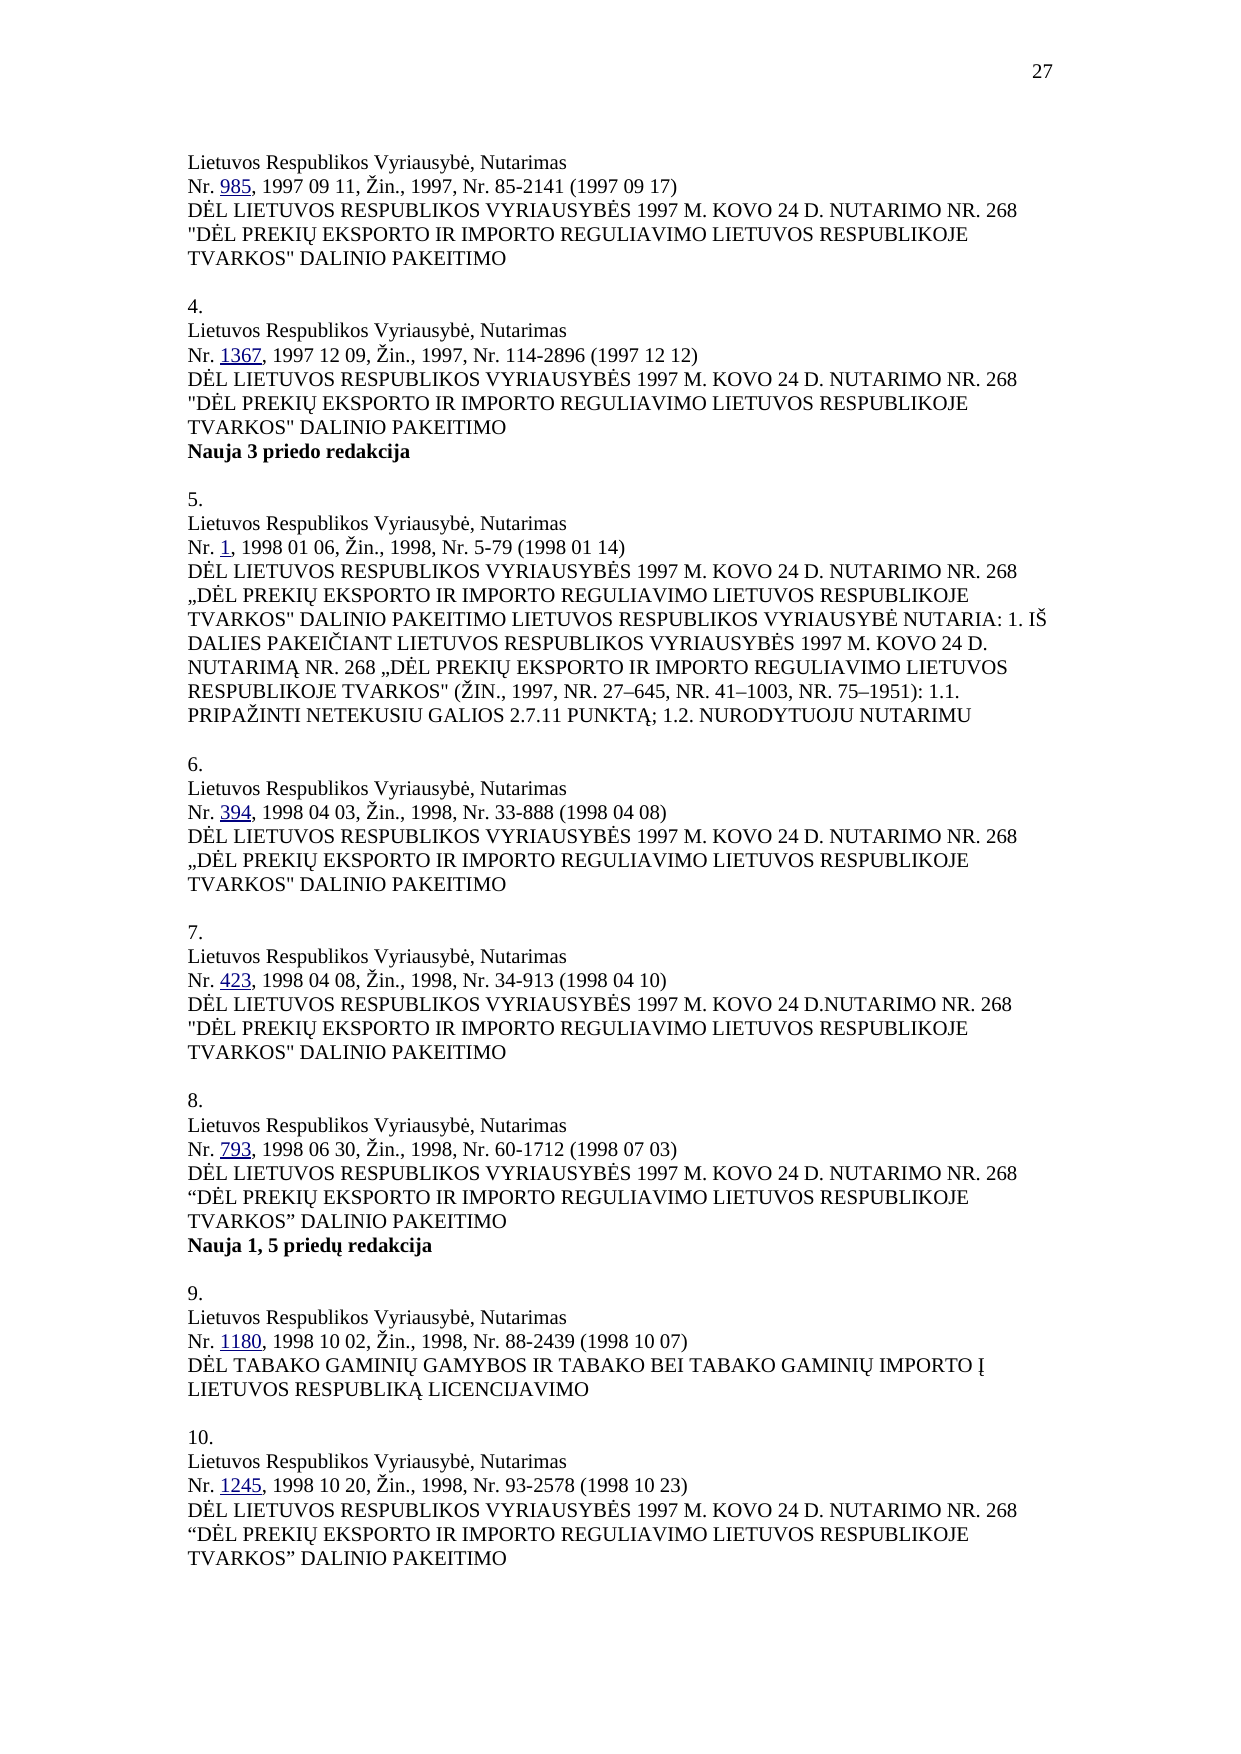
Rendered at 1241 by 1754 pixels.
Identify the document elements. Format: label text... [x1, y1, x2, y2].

text DĖL LIETUVOS RESPUBLIKOS VYRIAUSYBĖS 1997 M. KOVO 24 D. NUTARIMO NR. 268 “DĖL PREKIŲ EKSPORTO IR IMPORTO REGULIAVIMO LIETUVOS RESPUBLIKOJE TVARKOS” DALINIO PAKEITIMO [187, 1161, 1053, 1233]
text Lietuvos Respublikos Vyriausybė, Nutarimas [187, 150, 1053, 174]
text Lietuvos Respublikos Vyriausybė, Nutarimas [187, 1449, 1053, 1473]
text 4. [187, 294, 1053, 318]
text DĖL LIETUVOS RESPUBLIKOS VYRIAUSYBĖS 1997 M. KOVO 24 D. NUTARIMO NR. 268 „DĖL PREKIŲ EKSPORTO IR IMPORTO REGULIAVIMO LIETUVOS RESPUBLIKOJE TVARKOS" DALINIO PAKEITIMO [187, 824, 1053, 896]
text DĖL LIETUVOS RESPUBLIKOS VYRIAUSYBĖS 1997 M. KOVO 24 D. NUTARIMO NR. 268 "DĖL PREKIŲ EKSPORTO IR IMPORTO REGULIAVIMO LIETUVOS RESPUBLIKOJE TVARKOS" DALINIO PAKEITIMO [187, 198, 1053, 270]
text 6. [187, 752, 1053, 776]
text Nr. 985, 1997 09 11, Žin., 1997, Nr. 85-2141 (1997 09 17) [187, 174, 1053, 198]
text 10. [187, 1425, 1053, 1449]
text Nr. 1367, 1997 12 09, Žin., 1997, Nr. 114-2896 (1997 12 12) [187, 342, 1053, 367]
text DĖL LIETUVOS RESPUBLIKOS VYRIAUSYBĖS 1997 M. KOVO 24 D. NUTARIMO NR. 268 “DĖL PREKIŲ EKSPORTO IR IMPORTO REGULIAVIMO LIETUVOS RESPUBLIKOJE TVARKOS” DALINIO PAKEITIMO [187, 1497, 1053, 1570]
text Lietuvos Respublikos Vyriausybė, Nutarimas [187, 944, 1053, 968]
text Nr. 1245, 1998 10 20, Žin., 1998, Nr. 93-2578 (1998 10 23) [187, 1473, 1053, 1497]
text Lietuvos Respublikos Vyriausybė, Nutarimas [187, 1112, 1053, 1137]
text Nr. 394, 1998 04 03, Žin., 1998, Nr. 33-888 (1998 04 08) [187, 800, 1053, 824]
text DĖL TABAKO GAMINIŲ GAMYBOS IR TABAKO BEI TABAKO GAMINIŲ IMPORTO Į LIETUVOS RESPUBLIKĄ LICENCIJAVIMO [187, 1353, 1053, 1401]
text Nr. 423, 1998 04 08, Žin., 1998, Nr. 34-913 (1998 04 10) [187, 968, 1053, 992]
text 8. [187, 1088, 1053, 1112]
text Nr. 1, 1998 01 06, Žin., 1998, Nr. 5-79 (1998 01 14) [187, 535, 1053, 559]
text Lietuvos Respublikos Vyriausybė, Nutarimas [187, 776, 1053, 800]
text DĖL LIETUVOS RESPUBLIKOS VYRIAUSYBĖS 1997 M. KOVO 24 D.NUTARIMO NR. 268 "DĖL PREKIŲ EKSPORTO IR IMPORTO REGULIAVIMO LIETUVOS RESPUBLIKOJE TVARKOS" DALINIO PAKEITIMO [187, 992, 1053, 1064]
text Lietuvos Respublikos Vyriausybė, Nutarimas [187, 511, 1053, 535]
text DĖL LIETUVOS RESPUBLIKOS VYRIAUSYBĖS 1997 M. KOVO 24 D. NUTARIMO NR. 268 "DĖL PREKIŲ EKSPORTO IR IMPORTO REGULIAVIMO LIETUVOS RESPUBLIKOJE TVARKOS" DALINIO PAKEITIMO [187, 367, 1053, 439]
text 9. [187, 1281, 1053, 1305]
text Nr. 1180, 1998 10 02, Žin., 1998, Nr. 88-2439 (1998 10 07) [187, 1329, 1053, 1353]
text Lietuvos Respublikos Vyriausybė, Nutarimas [187, 318, 1053, 342]
text 7. [187, 920, 1053, 944]
text Lietuvos Respublikos Vyriausybė, Nutarimas [187, 1305, 1053, 1329]
text 5. [187, 487, 1053, 511]
subtitle Nauja 1, 5 priedų redakcija [187, 1233, 1053, 1257]
text DĖL LIETUVOS RESPUBLIKOS VYRIAUSYBĖS 1997 M. KOVO 24 D. NUTARIMO NR. 268 „DĖL PREKIŲ EKSPORTO IR IMPORTO REGULIAVIMO LIETUVOS RESPUBLIKOJE TVARKOS" DALINIO PAKEITIMO LIETUVOS RESPUBLIKOS VYRIAUSYBĖ NUTARIA: 1. IŠ DALIES PAKEIČIANT LIETUVOS RESPUBLIKOS VYRIAUSYBĖS 1997 M. KOVO 24 D. NUTARIMĄ NR. 268 „DĖL PREKIŲ EKSPORTO IR IMPORTO REGULIAVIMO LIETUVOS RESPUBLIKOJE TVARKOS" (ŽIN., 1997, NR. 27–645, NR. 41–1003, NR. 75–1951): 1.1. PRIPAŽINTI NETEKUSIU GALIOS 2.7.11 PUNKTĄ; 1.2. NURODYTUOJU NUTARIMU [187, 559, 1053, 727]
text Nr. 793, 1998 06 30, Žin., 1998, Nr. 60-1712 (1998 07 03) [187, 1137, 1053, 1161]
subtitle Nauja 3 priedo redakcija [187, 439, 1053, 463]
